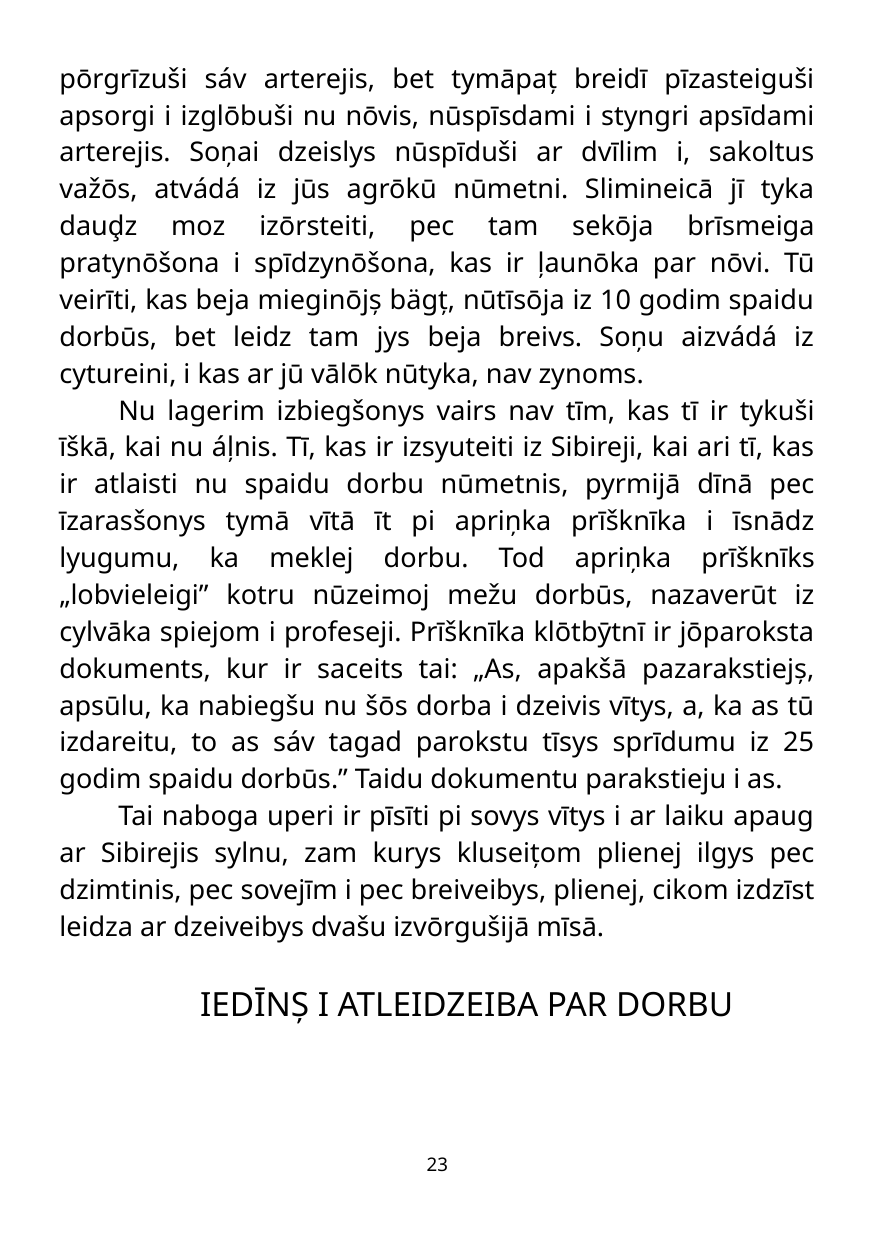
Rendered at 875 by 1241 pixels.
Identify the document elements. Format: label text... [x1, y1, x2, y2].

text Tai naboga uperi ir pīsīti pi sovys vītys i ar laiku apaug ar Sibirejis sylnu, zam kurys kluseițom plienej ilgys pec dzimtinis, pec sovejīm i pec breiveibys, plienej, cikom izdzīst leidza ar dzeiveibys dvašu izvōrgušijā mīsā. [59, 797, 815, 944]
text Nu lagerim izbiegšonys vairs nav tīm, kas tī ir tykuši īškā, kai nu áļnis. Tī, kas ir izsyuteiti iz Sibireji, kai ari tī, kas ir atlaisti nu spaidu dorbu nūmetnis, pyrmijā dīnā pec īzarasšonys tymā vītā īt pi apriņka prīšknīka i īsnādz lyugumu, ka meklej dorbu. Tod apriņka prīšknīks „lobvieleigi” kotru nūzeimoj mežu dorbūs, nazaverūt iz cylvāka spiejom i profeseji. Prīšknīka klōtbȳtnī ir jōparoksta dokuments, kur ir saceits tai: „As, apakšā pazarakstiejș, apsūlu, ka nabiegšu nu šōs dorba i dzeivis vītys, a, ka as tū izdareitu, to as sáv tagad parokstu tīsys sprīdumu iz 25 godim spaidu dorbūs.” Taidu dokumentu parakstieju i as. [59, 391, 815, 797]
text pōrgrīzuši sáv arterejis, bet tymāpaț breidī pīzasteiguši apsorgi i izglōbuši nu nōvis, nūspīsdami i styngri apsīdami arterejis. Soņai dzeislys nūspīduši ar dvīlim i, sakoltus važōs, atvádá iz jūs agrōkū nūmetni. Slimineicā jī tyka dauḑz moz izōrsteiti, pec tam sekōja brīsmeiga pratynōšona i spīdzynōšona, kas ir ļaunōka par nōvi. Tū veirīti, kas beja mieginōjș bägț, nūtīsōja iz 10 godim spaidu dorbūs, bet leidz tam jys beja breivs. Soņu aizvádá iz cytureini, i kas ar jū vālōk nūtyka, nav zynoms. [59, 59, 815, 391]
text IEDĪNȘ I ATLEIDZEIBA PAR DORBU [59, 981, 815, 1026]
